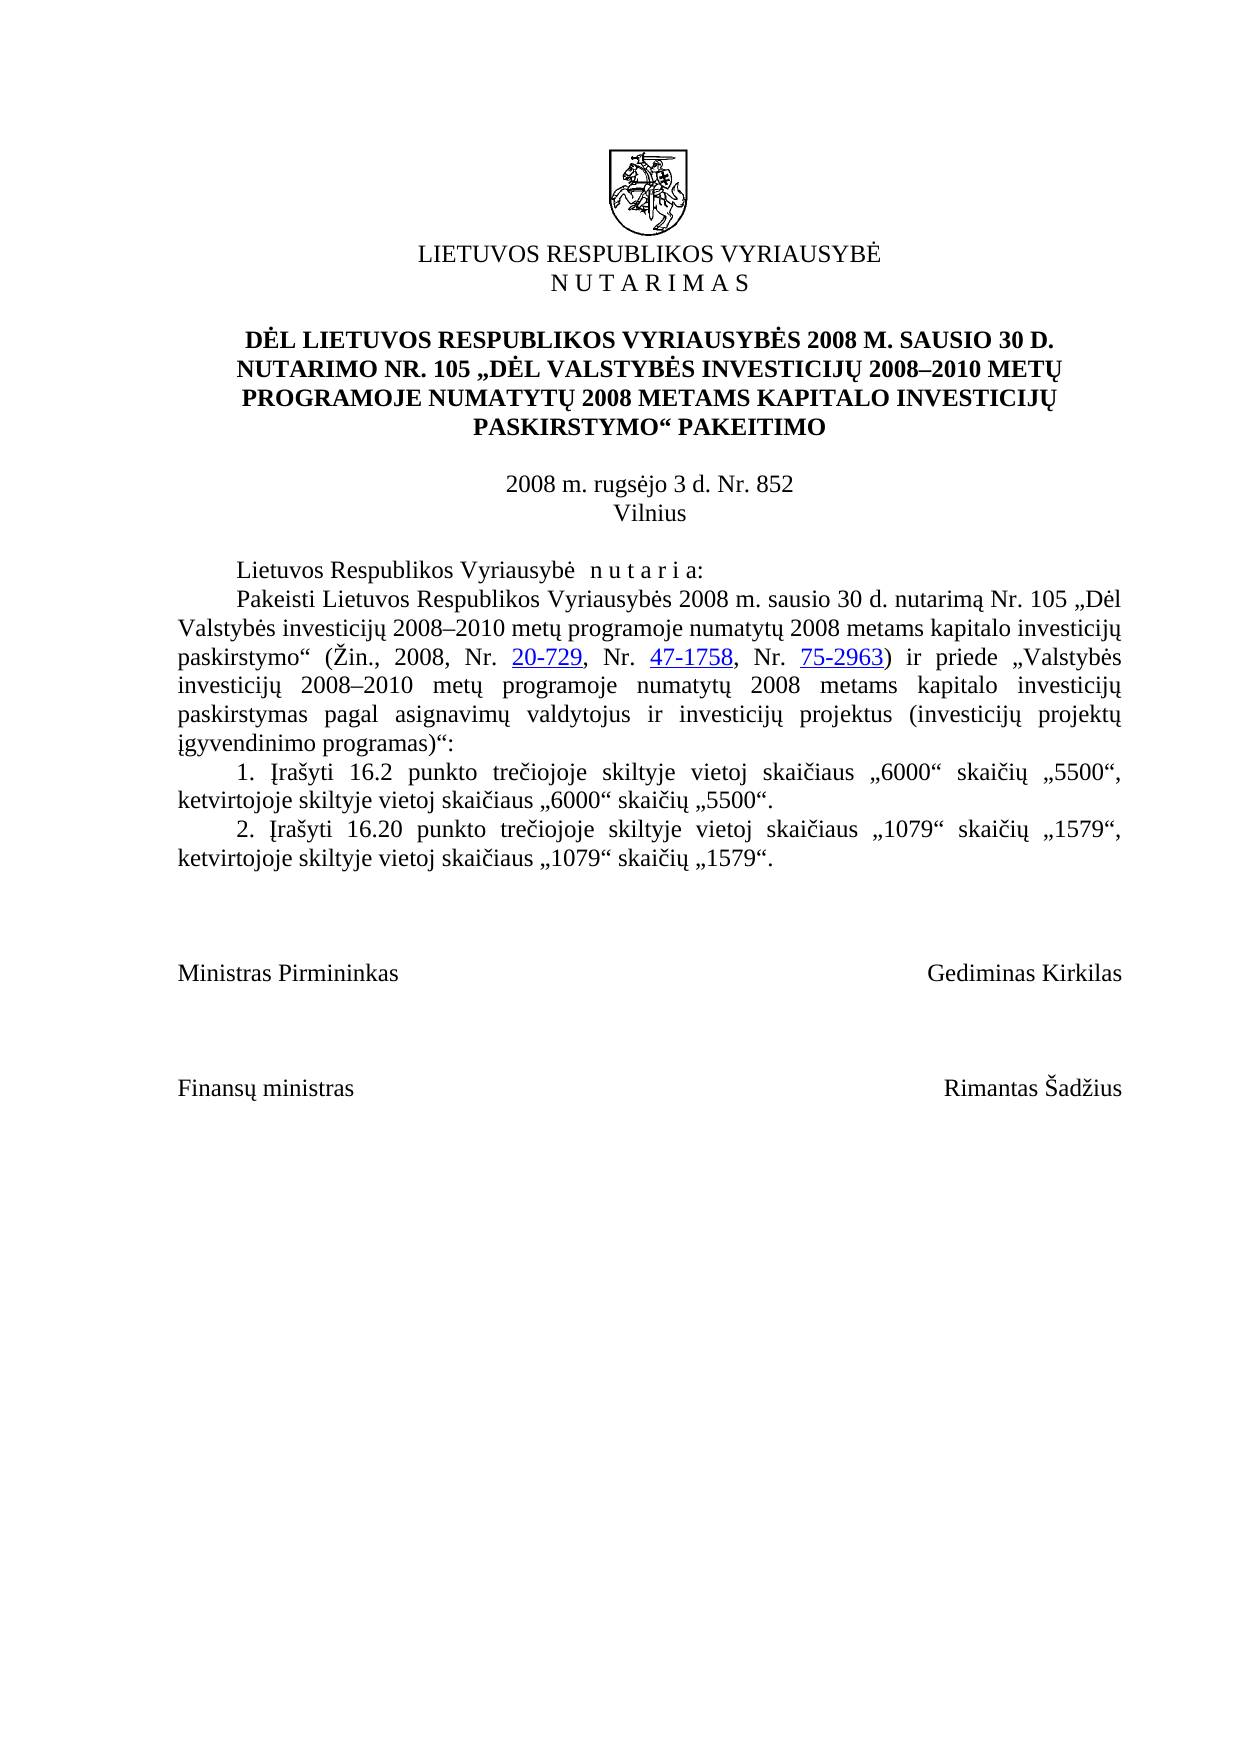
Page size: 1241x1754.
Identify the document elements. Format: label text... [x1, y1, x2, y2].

text 2. Įrašyti 16.20 punkto trečiojoje skiltyje vietoj skaičiaus „1079“ skaičių „1579“, ketvirtojoje skiltyje vietoj skaičiaus „1079“ skaičių „1579“. [177, 814, 1122, 872]
text Pakeisti Lietuvos Respublikos Vyriausybės 2008 m. sausio 30 d. nutarimą Nr. 105 „Dėl Valstybės investicijų 2008–2010 metų programoje numatytų 2008 metams kapitalo investicijų paskirstymo“ (Žin., 2008, Nr. 20-729, Nr. 47-1758, Nr. 75-2963) ir priede „Valstybės investicijų 2008–2010 metų programoje numatytų 2008 metams kapitalo investicijų paskirstymas pagal asignavimų valdytojus ir investicijų projektus (investicijų projektų įgyvendinimo programas)“: [177, 584, 1122, 757]
text Vilnius [177, 498, 1122, 527]
text Lietuvos Respublikos Vyriausybė nutaria: [177, 555, 1122, 584]
text 1. Įrašyti 16.2 punkto trečiojoje skiltyje vietoj skaičiaus „6000“ skaičių „5500“, ketvirtojoje skiltyje vietoj skaičiaus „6000“ skaičių „5500“. [177, 757, 1122, 814]
text 2008 m. rugsėjo 3 d. Nr. 852 [177, 469, 1122, 498]
text NUTARIMAS [177, 268, 1122, 297]
text Ministras Pirmininkas Gediminas Kirkilas [177, 958, 1122, 987]
text Lietuvos Respublikos Vyriausybė [177, 239, 1122, 268]
text Finansų ministras Rimantas Šadžius [177, 1073, 1122, 1102]
text DĖL LIETUVOS RESPUBLIKOS VYRIAUSYBĖS 2008 M. SAUSIO 30 D. NUTARIMO NR. 105 „DĖL VALSTYBĖS INVESTICIJŲ 2008–2010 METŲ PROGRAMOJE NUMATYTŲ 2008 METAMS KAPITALO INVESTICIJŲ PASKIRSTYMO“ PAKEITIMO [177, 325, 1122, 440]
